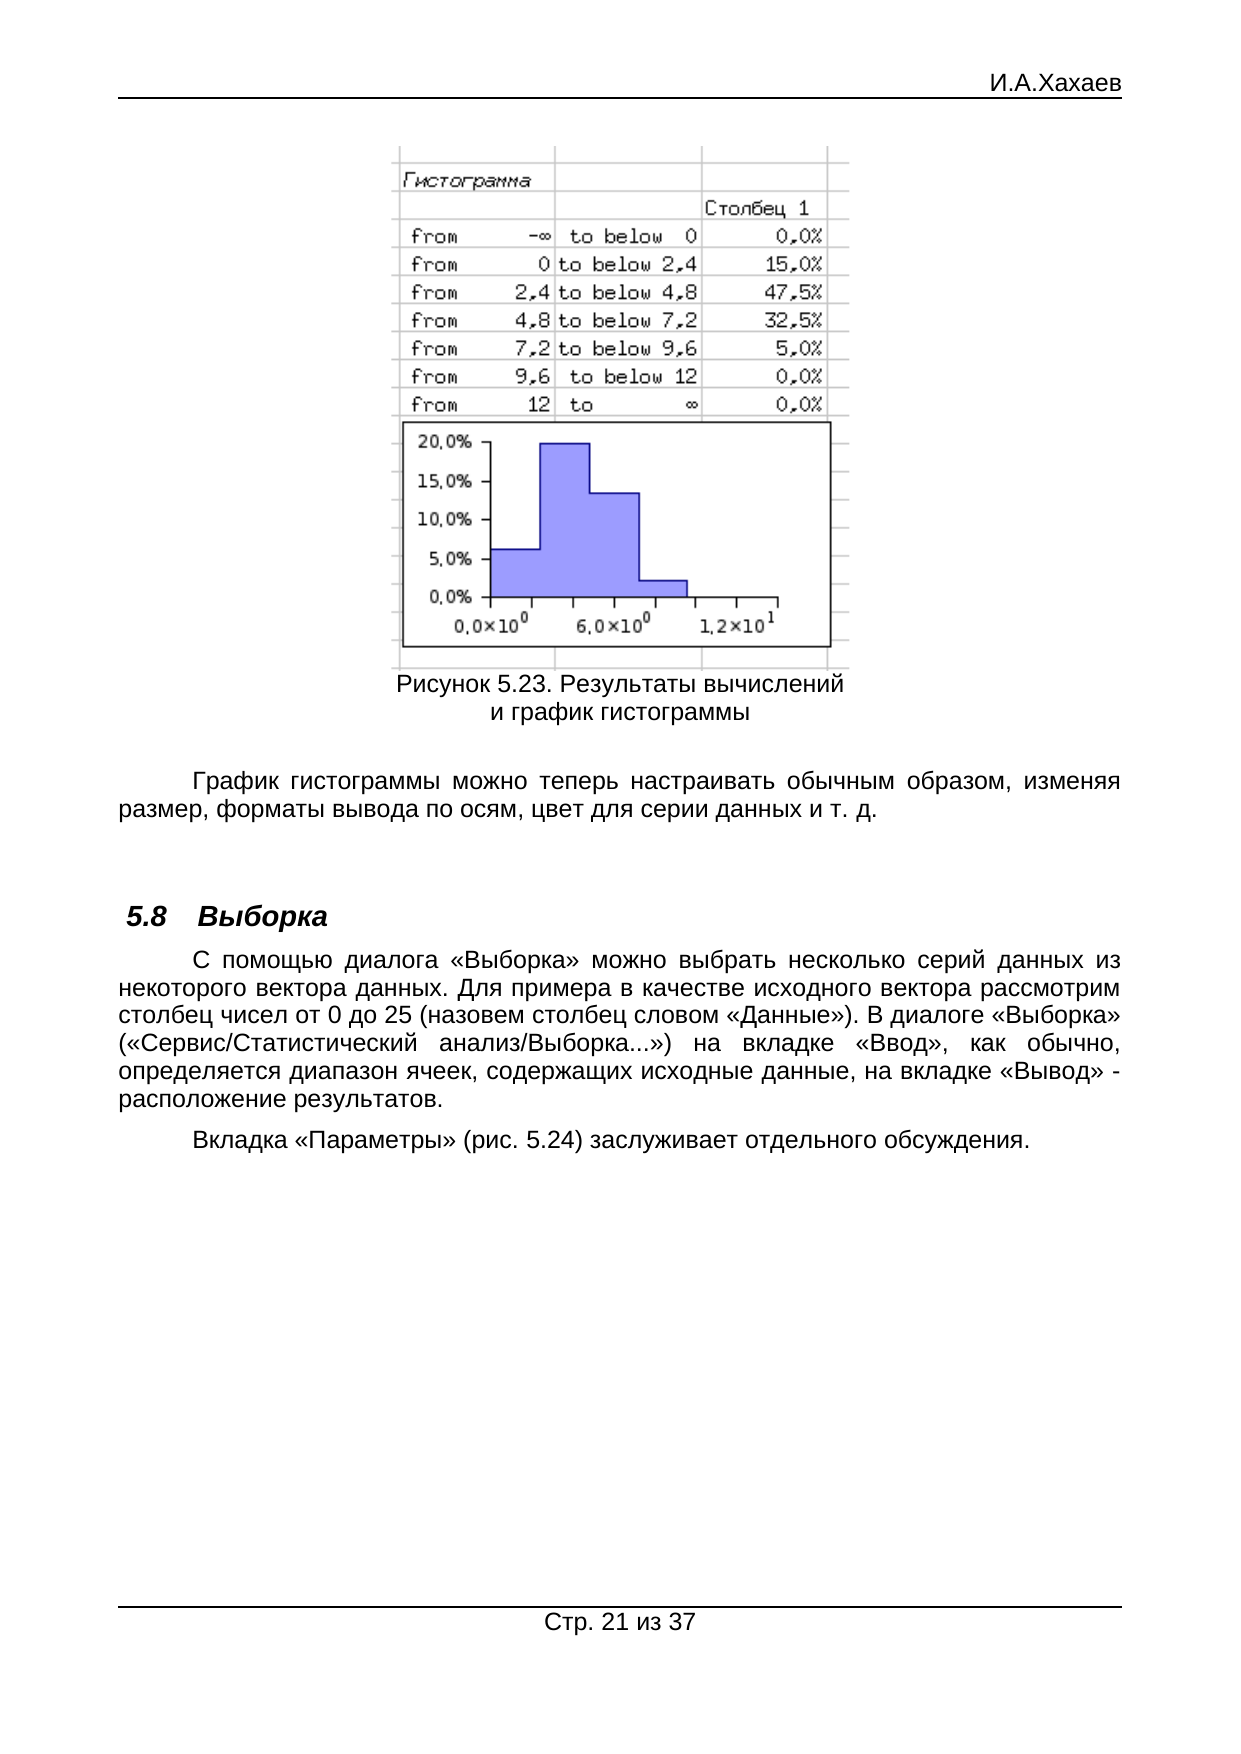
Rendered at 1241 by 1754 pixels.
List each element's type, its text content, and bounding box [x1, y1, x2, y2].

text С помощью диалога «Выборка» можно выбрать несколько серий данных из некоторого вектора данных. Для примера в качестве исходного вектора рассмотрим столбец чисел от 0 до 25 (назовем столбец словом «Данные»). В диалоге «Выборка» («Сервис/Статистический анализ/Выборка...») на вкладке «Ввод», как обычно, определяется диапазон ячеек, содержащих исходные данные, на вкладке «Вывод» - расположение результатов. [118, 945, 1122, 1113]
text Рисунок 5.23. Результаты вычислений и график гистограммы [391, 671, 849, 726]
text Вкладка «Параметры» (рис. 5.24) заслуживает отдельного обсуждения. [118, 1125, 1122, 1153]
subtitle Выборка [118, 900, 1122, 933]
text График гистограммы можно теперь настраивать обычным образом, изменяя размер, форматы вывода по осям, цвет для серии данных и т. д. [118, 767, 1122, 822]
picture [391, 146, 850, 671]
